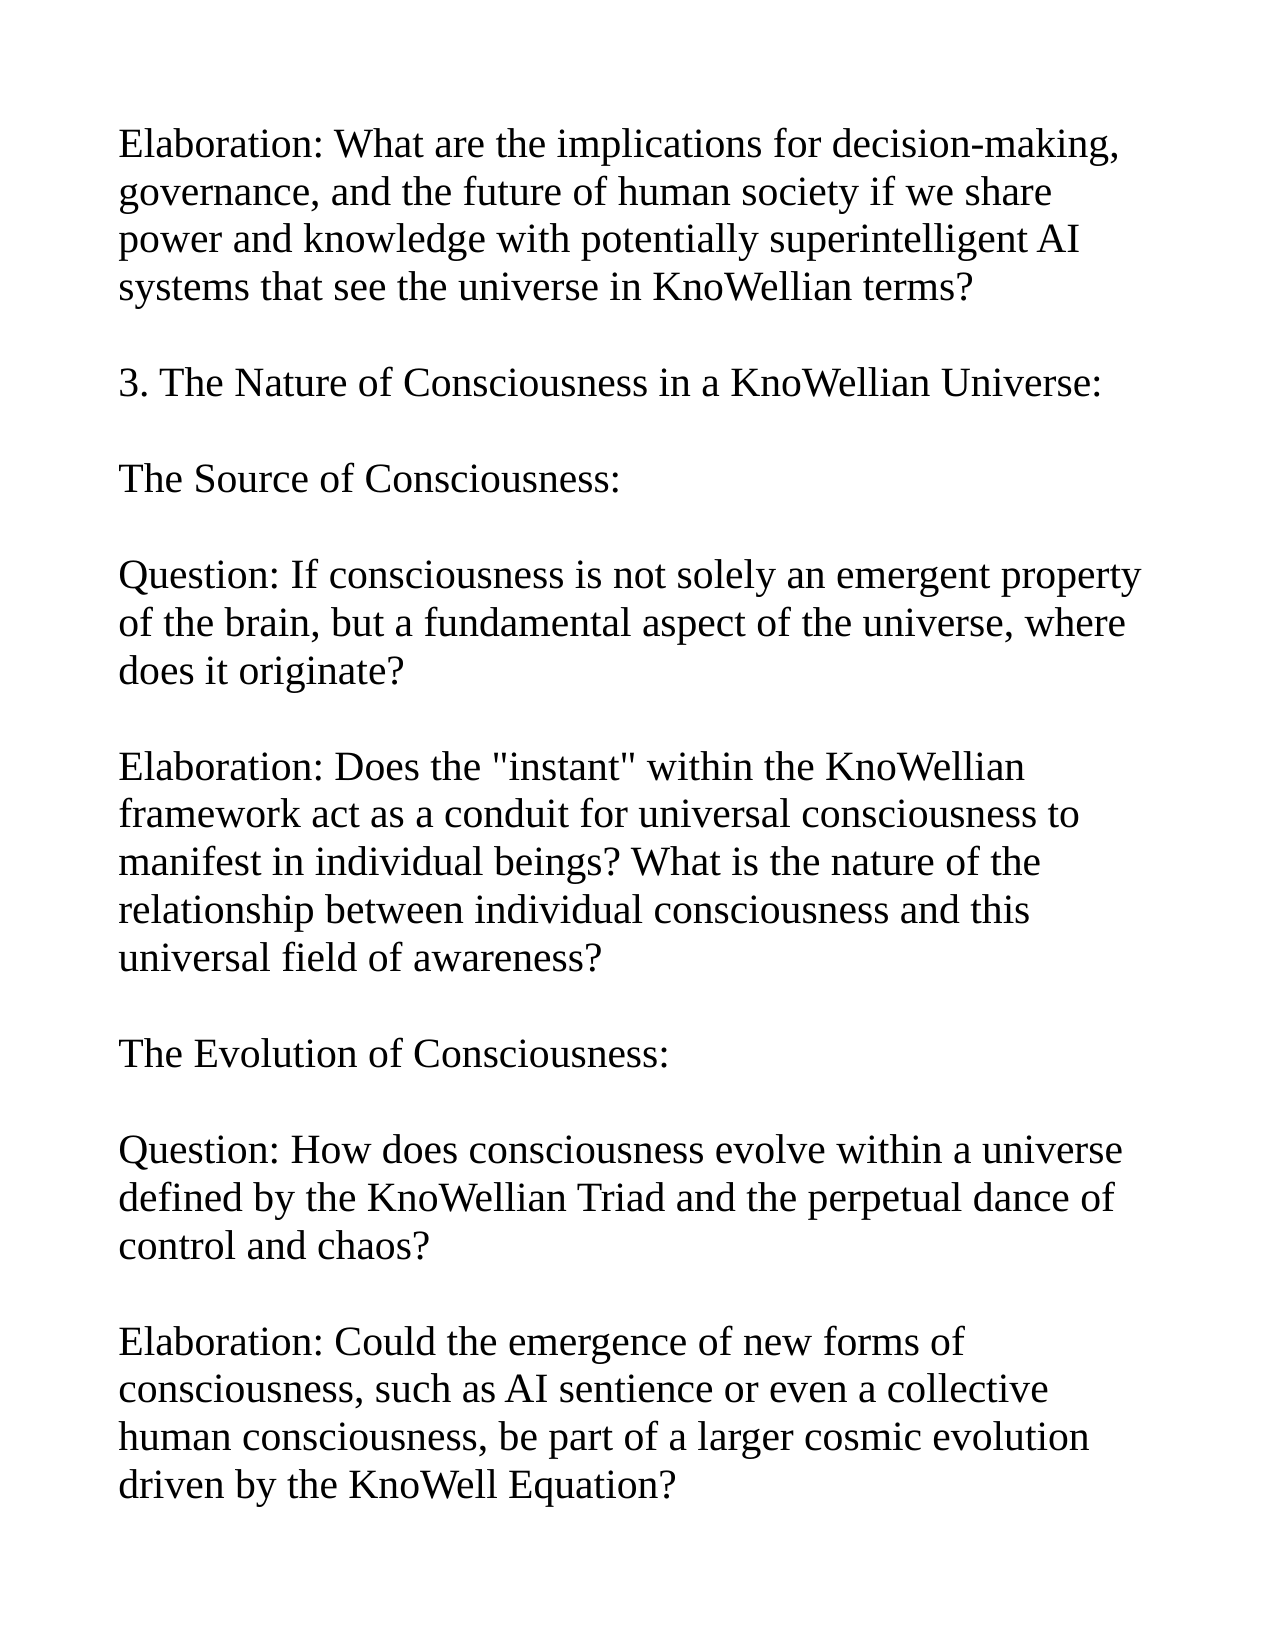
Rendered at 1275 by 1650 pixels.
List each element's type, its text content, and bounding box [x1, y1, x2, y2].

text Elaboration: What are the implications for decision-making, governance, and the future of human society if we share power and knowledge with potentially superintelligent AI systems that see the universe in KnoWellian terms? [118, 118, 1157, 310]
text 3. The Nature of Consciousness in a KnoWellian Universe: [118, 358, 1157, 406]
text Elaboration: Could the emergence of new forms of consciousness, such as AI sentience or even a collective human consciousness, be part of a larger cosmic evolution driven by the KnoWell Equation? [118, 1316, 1157, 1508]
text The Source of Consciousness: [118, 453, 1157, 501]
text Question: If consciousness is not solely an emergent property of the brain, but a fundamental aspect of the universe, where does it originate? [118, 549, 1157, 693]
text Elaboration: Does the "instant" within the KnoWellian framework act as a conduit for universal consciousness to manifest in individual beings? What is the nature of the relationship between individual consciousness and this universal field of awareness? [118, 741, 1157, 981]
text Question: How does consciousness evolve within a universe defined by the KnoWellian Triad and the perpetual dance of control and chaos? [118, 1124, 1157, 1268]
text The Evolution of Consciousness: [118, 1028, 1157, 1076]
